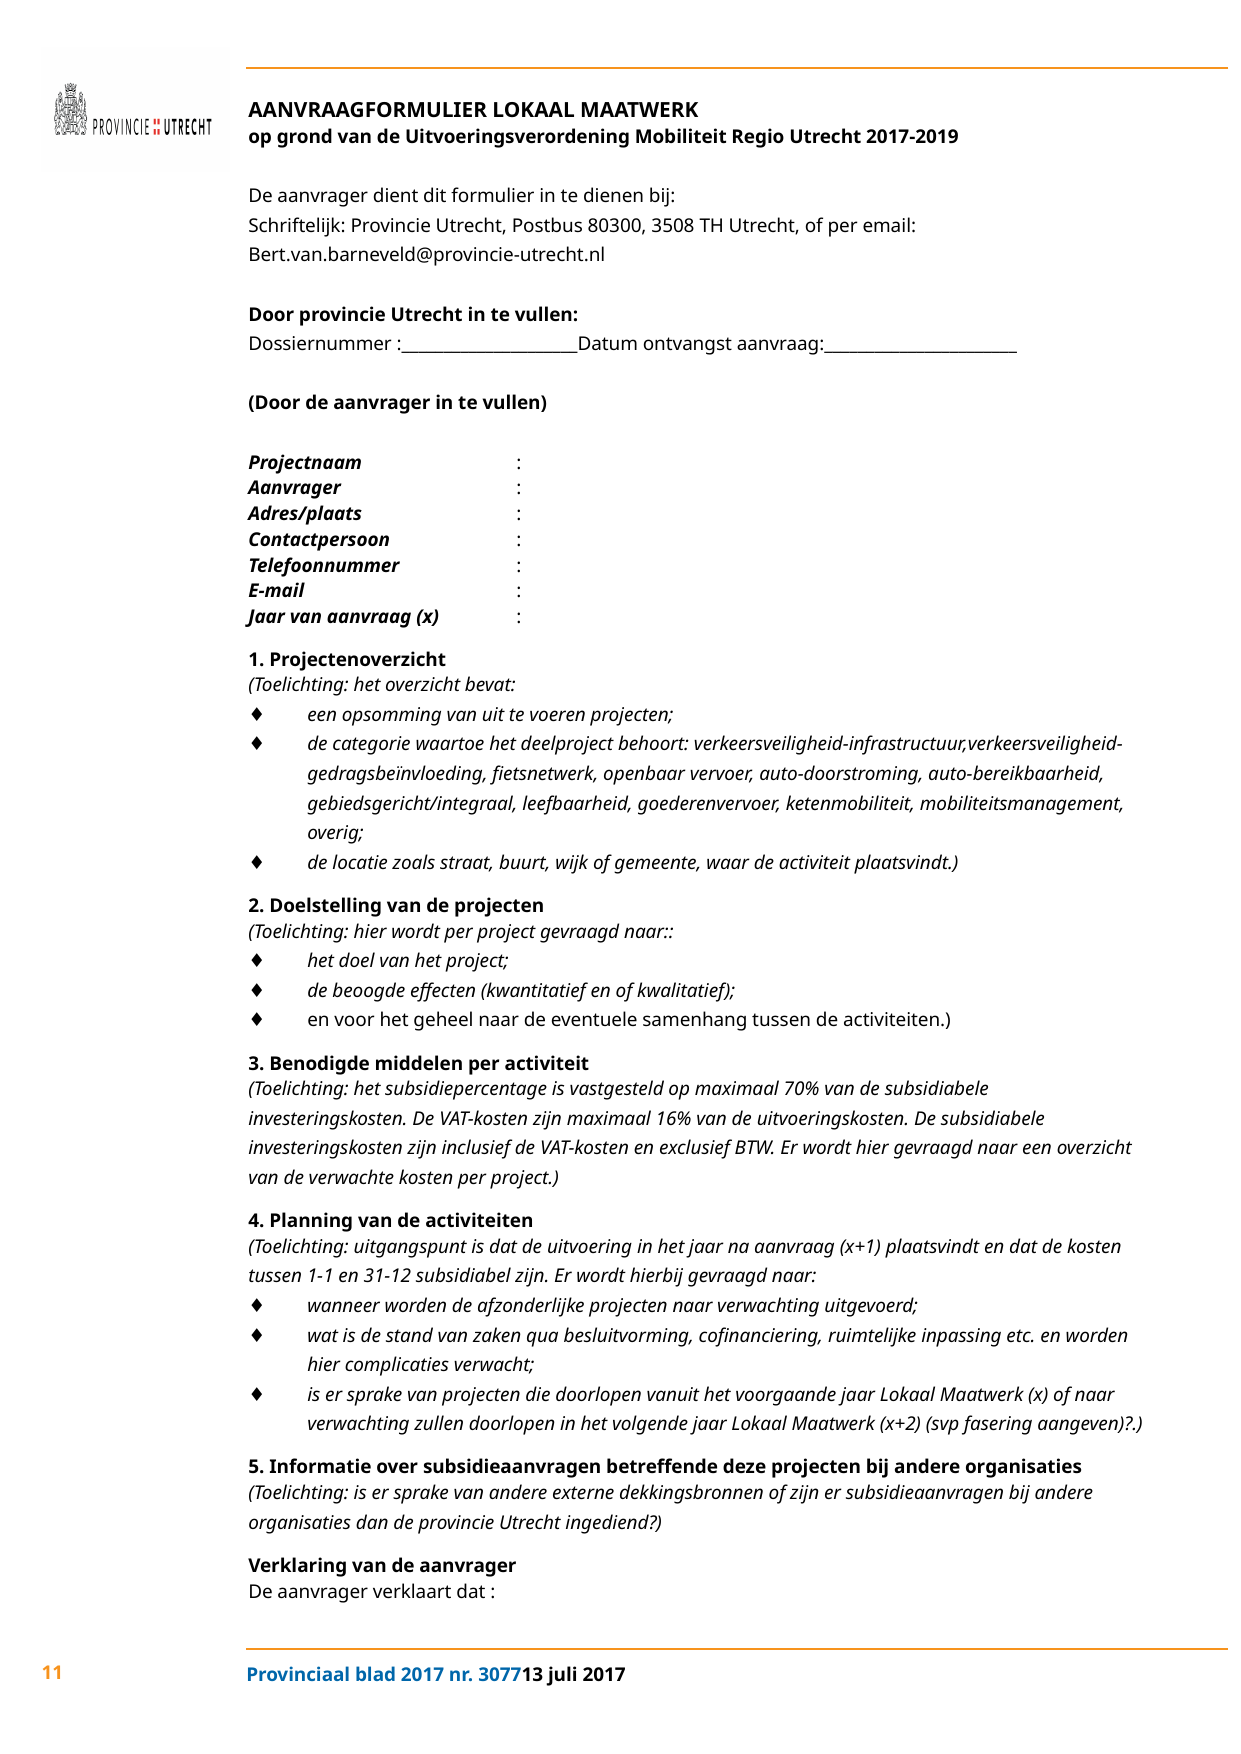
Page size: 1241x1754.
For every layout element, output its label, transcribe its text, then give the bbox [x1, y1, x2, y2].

text 1. Projectenoverzicht [248, 646, 1152, 671]
text 5. Informatie over subsidieaanvragen betreffende deze projecten bij andere organisaties [248, 1454, 1152, 1479]
table_cell : [516, 526, 692, 552]
table_cell Aanvrager [248, 475, 516, 500]
text De aanvrager dient dit formulier in te dienen bij: [248, 182, 1152, 208]
table_cell : [516, 603, 692, 629]
text Schriftelijk: Provincie Utrecht, Postbus 80300, 3508 TH Utrecht, of per email: Bert.van.barneveld@provincie-utrecht.nl [248, 212, 1152, 267]
table_cell [692, 526, 1152, 552]
text 3. Benodigde middelen per activiteit [248, 1050, 1152, 1075]
text Dossiernummer :_____________________Datum ontvangst aanvraag:_______________________ [248, 330, 1152, 356]
text De aanvrager verklaart dat : [248, 1578, 1152, 1603]
table_cell [692, 578, 1152, 603]
table_header : [516, 449, 692, 474]
table_cell [692, 603, 1152, 629]
table_cell : [516, 475, 692, 500]
table_cell Adres/plaats [248, 500, 516, 526]
table_cell : [516, 552, 692, 577]
text (Toelichting: is er sprake van andere externe dekkingsbronnen of zijn er subsidieaanvragen bij andere organisaties dan de provincie Utrecht ingediend?) [248, 1479, 1152, 1535]
text Verklaring van de aanvrager [248, 1552, 1152, 1578]
list is er sprake van projecten die doorlopen vanuit het voorgaande jaar Lokaal Maatwerk (x) of naar verwachting zullen doorlopen in het volgende jaar Lokaal Maatwerk (x+2) (svp fasering aangeven)?.) [248, 1381, 1152, 1436]
table_cell [692, 475, 1152, 500]
text op grond van de Uitvoeringsverordening Mobiliteit Regio Utrecht 2017-2019 [248, 123, 1152, 149]
text 4. Planning van de activiteiten [248, 1207, 1152, 1233]
list de locatie zoals straat, buurt, wijk of gemeente, waar de activiteit plaatsvindt.) [248, 849, 1152, 875]
list een opsomming van uit te voeren projecten; [248, 701, 1152, 727]
table_header [692, 449, 1152, 474]
list de beoogde effecten (kwantitatief en of kwalitatief); [248, 977, 1152, 1003]
table_cell Telefoonnummer [248, 552, 516, 577]
text Door provincie Utrecht in te vullen: [248, 301, 1152, 327]
picture [41, 47, 231, 172]
text (Toelichting: hier wordt per project gevraagd naar:: [248, 918, 1152, 943]
text AANVRAAGFORMULIER LOKAAL MAATWERK [248, 95, 1152, 123]
list en voor het geheel naar de eventuele samenhang tussen de activiteiten.) [248, 1007, 1152, 1032]
list het doel van het project; [248, 947, 1152, 973]
list wanneer worden de afzonderlijke projecten naar verwachting uitgevoerd; [248, 1292, 1152, 1318]
table_cell [692, 500, 1152, 526]
table_header Projectnaam [248, 449, 516, 474]
table_cell Jaar van aanvraag (x) [248, 603, 516, 629]
list de categorie waartoe het deelproject behoort: verkeersveiligheid-infrastructuur,verkeersveiligheid-gedragsbeïnvloeding, fietsnetwerk, openbaar vervoer, auto-doorstroming, auto-bereikbaarheid, gebiedsgericht/integraal, leefbaarheid, goederenvervoer, ketenmobiliteit, mobiliteitsmanagement, overig; [248, 731, 1152, 845]
list wat is de stand van zaken qua besluitvorming, cofinanciering, ruimtelijke inpassing etc. en worden hier complicaties verwacht; [248, 1322, 1152, 1377]
text 2. Doelstelling van de projecten [248, 892, 1152, 918]
text (Toelichting: het subsidiepercentage is vastgesteld op maximaal 70% van de subsidiabele investeringskosten. De VAT-kosten zijn maximaal 16% van de uitvoeringskosten. De subsidiabele investeringskosten zijn inclusief de VAT-kosten en exclusief BTW. Er wordt hier gevraagd naar een overzicht van de verwachte kosten per project.) [248, 1075, 1152, 1190]
text (Door de aanvrager in te vullen) [248, 389, 1152, 415]
table_cell [692, 552, 1152, 577]
text (Toelichting: het overzicht bevat: [248, 671, 1152, 697]
table_cell : [516, 578, 692, 603]
table_cell E-mail [248, 578, 516, 603]
text (Toelichting: uitgangspunt is dat de uitvoering in het jaar na aanvraag (x+1) plaatsvindt en dat de kosten tussen 1-1 en 31-12 subsidiabel zijn. Er wordt hierbij gevraagd naar: [248, 1233, 1152, 1288]
table_cell Contactpersoon [248, 526, 516, 552]
table_cell : [516, 500, 692, 526]
